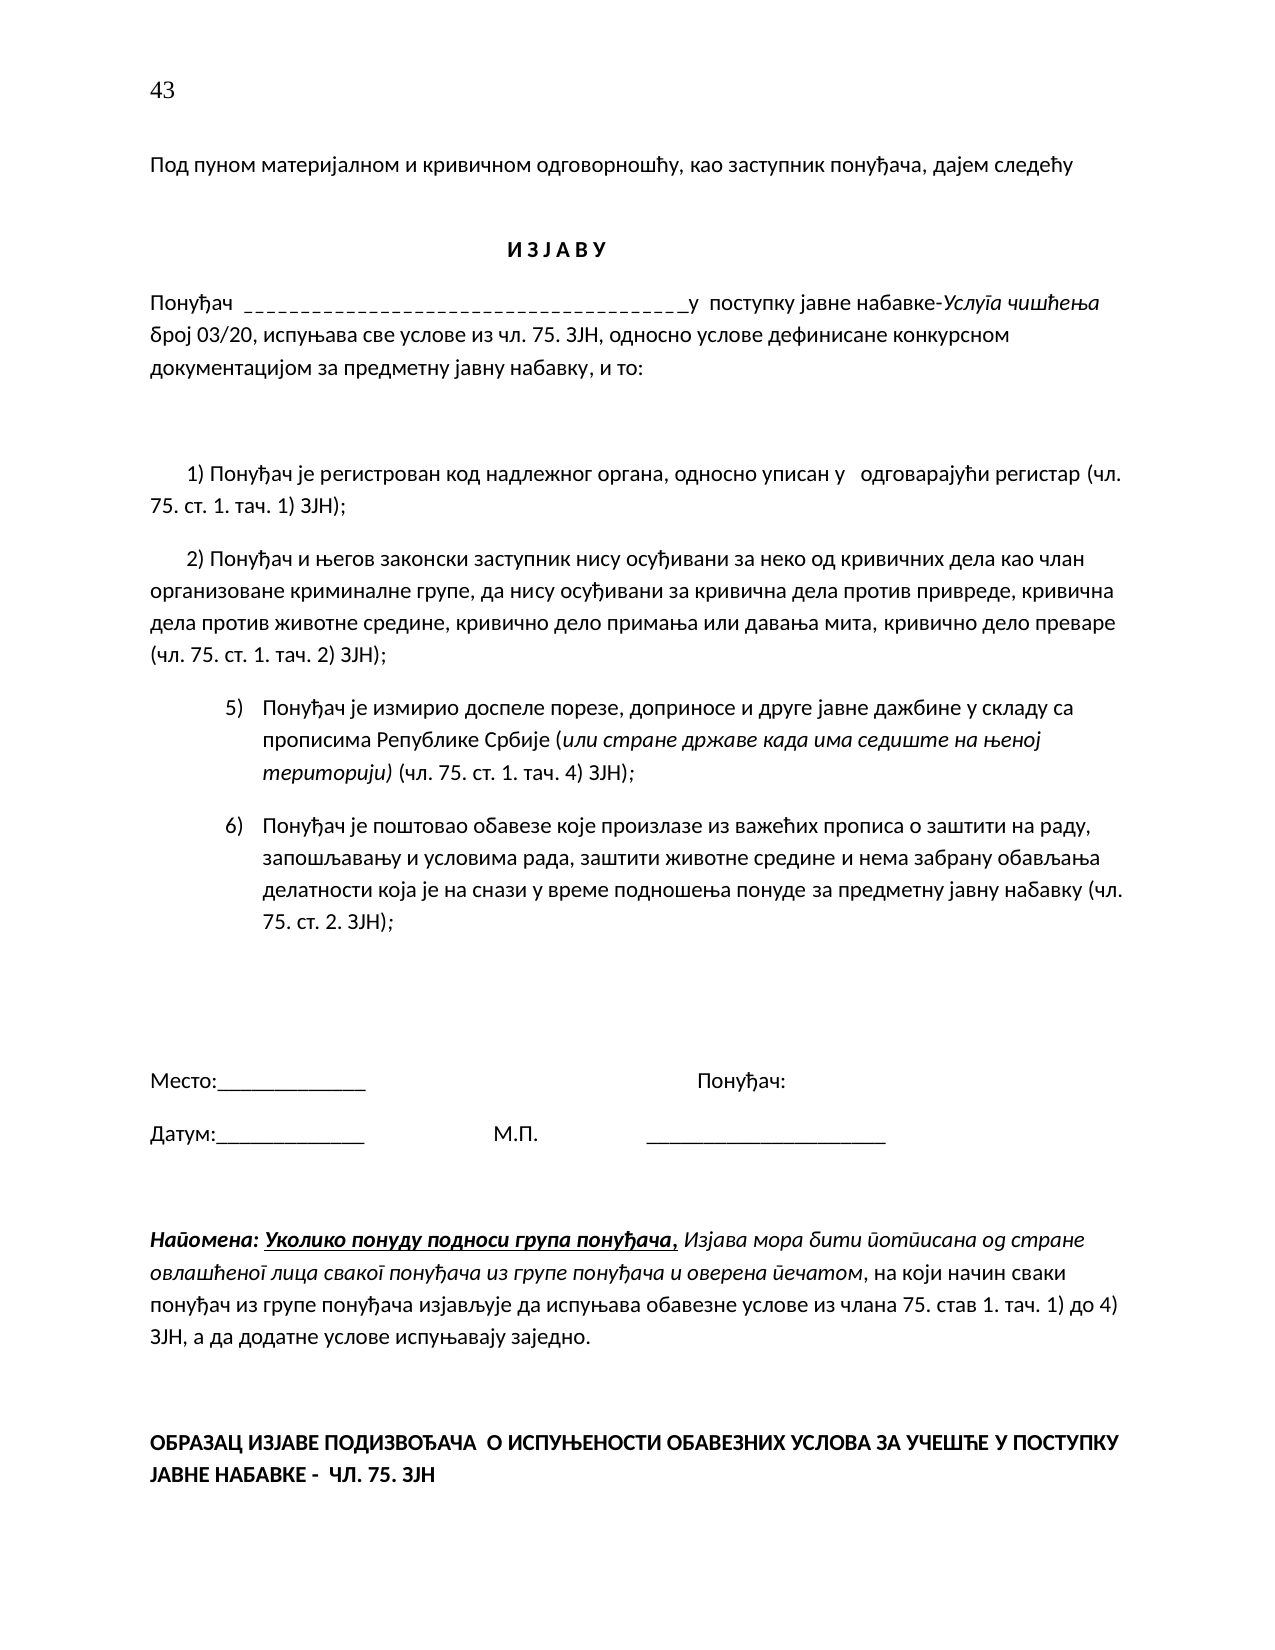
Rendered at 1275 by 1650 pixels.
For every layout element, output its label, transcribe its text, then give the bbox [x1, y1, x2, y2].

text И З Ј А В У [150, 235, 1125, 263]
text 2) Понуђач и његов законски заступник нису осуђивани за неко од кривичних дела као члан организоване криминалне групе, да нису осуђивани за кривична дела против привреде, кривична дела против животне средине, кривично дело примања или давања мита, кривично дело преваре (чл. 75. ст. 1. тач. 2) ЗЈН); [150, 544, 1125, 668]
text ОБРАЗАЦ ИЗЈАВЕ ПОДИЗВОЂАЧА О ИСПУЊЕНОСТИ ОБАВЕЗНИХ УСЛОВА ЗА УЧЕШЋЕ У ПОСТУПКУ ЈАВНЕ НАБАВКЕ - ЧЛ. 75. ЗЈН [150, 1428, 1125, 1488]
list Понуђач је измирио доспеле порезе, доприносе и друге јавне дажбине у складу са прописима Републике Србије (или стране државе када има седиште на њеној територији) (чл. 75. ст. 1. тач. 4) ЗЈН); [225, 693, 1125, 786]
list Понуђач је поштовао обавезе које произлазе из важећих прописа о заштити на раду, запошљавању и условима рада, заштити животне средине и нема забрану обављања делатности која је на снази у време подношења понуде за предметну јавну набавку (чл. 75. ст. 2. ЗЈН); [225, 811, 1125, 935]
text Напомена: Уколико понуду подноси група понуђача, Изјава мора бити потписана од стране овлашћеног лица сваког понуђача из групе понуђача и оверена печатом, на који начин сваки понуђач из групе понуђача изјављује да испуњава обавезне услове из члана 75. став 1. тач. 1) до 4) ЗЈН, а да додатне услове испуњавају заједно. [150, 1226, 1125, 1350]
text Понуђач _______________________________________у поступку јавне набавке-Услуга чишћења број 03/20, испуњава све услове из чл. 75. ЗЈН, односно услове дефинисане конкурсном документацијом за предметну јавну набавку, и то: [150, 288, 1125, 381]
text Датум:_____________ М.П. _____________________ [150, 1119, 1125, 1147]
text Место:_____________ Понуђач: [150, 1066, 1125, 1094]
text 1) Понуђач је регистрован код надлежног органа, односно уписан у одговарајући регистар (чл. 75. ст. 1. тач. 1) ЗЈН); [150, 459, 1125, 519]
text Под пуном материјалном и кривичном одговорношћу, као заступник понуђача, дајем следећу [150, 150, 1125, 210]
